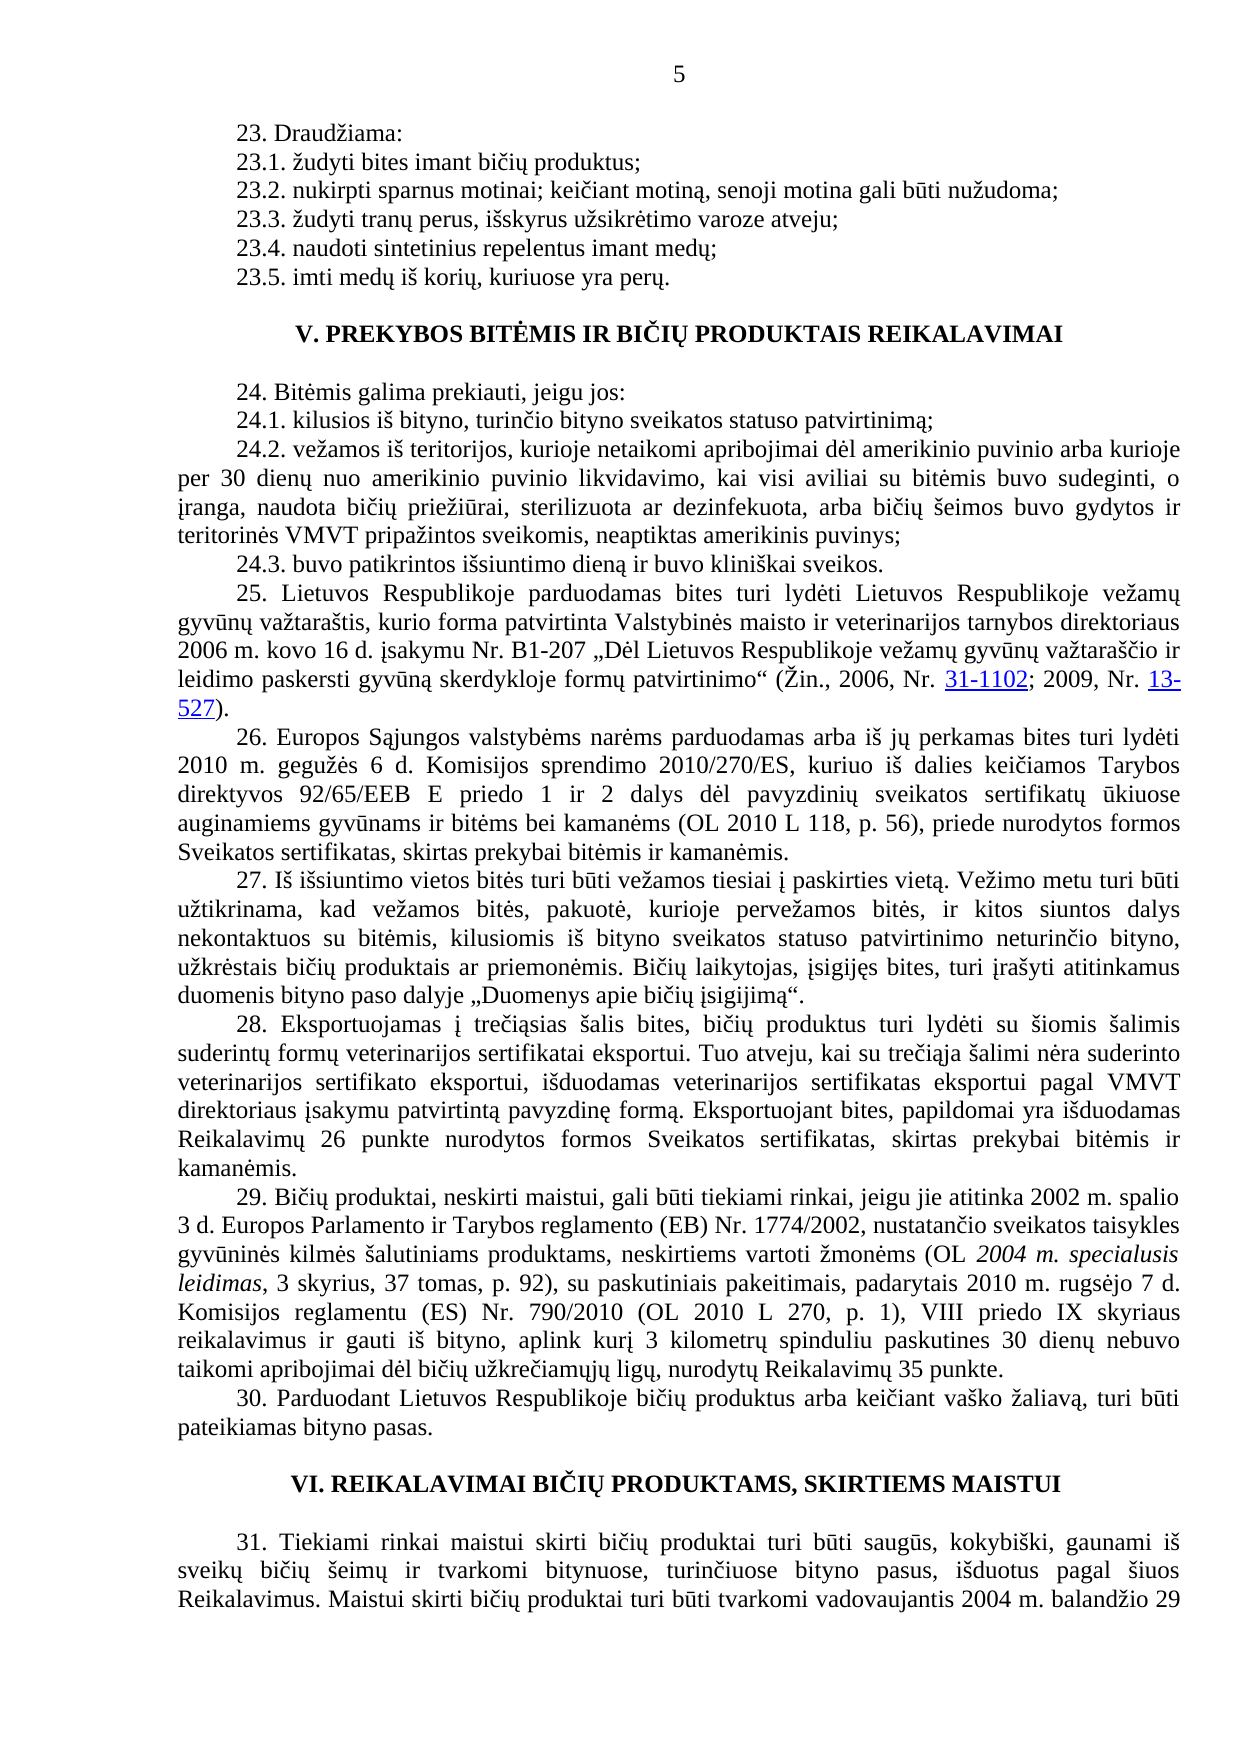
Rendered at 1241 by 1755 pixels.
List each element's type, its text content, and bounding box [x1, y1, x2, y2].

text 31. Tiekiami rinkai maistui skirti bičių produktai turi būti saugūs, kokybiški, gaunami iš sveikų bičių šeimų ir tvarkomi bitynuose, turinčiuose bityno pasus, išduotus pagal šiuos Reikalavimus. Maistui skirti bičių produktai turi būti tvarkomi vadovaujantis 2004 m. balandžio 29 [177, 1527, 1181, 1613]
text 23.2. nukirpti sparnus motinai; keičiant motiną, senoji motina gali būti nužudoma; [177, 176, 1181, 204]
text 29. Bičių produktai, neskirti maistui, gali būti tiekiami rinkai, jeigu jie atitinka 2002 m. spalio 3 d. Europos Parlamento ir Tarybos reglamento (EB) Nr. 1774/2002, nustatančio sveikatos taisykles gyvūninės kilmės šalutiniams produktams, neskirtiems vartoti žmonėms (OL 2004 m. specialusis leidimas, 3 skyrius, 37 tomas, p. 92), su paskutiniais pakeitimais, padarytais 2010 m. rugsėjo 7 d. Komisijos reglamentu (ES) Nr. 790/2010 (OL 2010 L 270, p. 1), VIII priedo IX skyriaus reikalavimus ir gauti iš bityno, aplink kurį 3 kilometrų spinduliu paskutines 30 dienų nebuvo taikomi apribojimai dėl bičių užkrečiamųjų ligų, nurodytų Reikalavimų 35 punkte. [177, 1182, 1181, 1383]
text 23. Draudžiama: [177, 118, 1181, 147]
text 24.3. buvo patikrintos išsiuntimo dieną ir buvo kliniškai sveikos. [177, 549, 1181, 578]
text VI. REIKALAVIMAI BIČIŲ PRODUKTaMS, SKIRTIEMS MAISTUI [177, 1469, 1181, 1498]
text 25. Lietuvos Respublikoje parduodamas bites turi lydėti Lietuvos Respublikoje vežamų gyvūnų važtaraštis, kurio forma patvirtinta Valstybinės maisto ir veterinarijos tarnybos direktoriaus 2006 m. kovo 16 d. įsakymu Nr. B1-207 „Dėl Lietuvos Respublikoje vežamų gyvūnų važtaraščio ir leidimo paskersti gyvūną skerdykloje formų patvirtinimo“ (Žin., 2006, Nr. 31-1102; 2009, Nr. 13-527). [177, 578, 1181, 722]
text 24.2. vežamos iš teritorijos, kurioje netaikomi apribojimai dėl amerikinio puvinio arba kurioje per 30 dienų nuo amerikinio puvinio likvidavimo, kai visi aviliai su bitėmis buvo sudeginti, o įranga, naudota bičių priežiūrai, sterilizuota ar dezinfekuota, arba bičių šeimos buvo gydytos ir teritorinės VMVT pripažintos sveikomis, neaptiktas amerikinis puvinys; [177, 434, 1181, 549]
text V. PREKYBOS BITĖMIS ir BIčių PRODUKTAIS REIKALAVIMAI [177, 319, 1181, 348]
text 26. Europos Sąjungos valstybėms narėms parduodamas arba iš jų perkamas bites turi lydėti 2010 m. gegužės 6 d. Komisijos sprendimo 2010/270/ES, kuriuo iš dalies keičiamos Tarybos direktyvos 92/65/EEB E priedo 1 ir 2 dalys dėl pavyzdinių sveikatos sertifikatų ūkiuose auginamiems gyvūnams ir bitėms bei kamanėms (OL 2010 L 118, p. 56), priede nurodytos formos Sveikatos sertifikatas, skirtas prekybai bitėmis ir kamanėmis. [177, 722, 1181, 866]
text 23.4. naudoti sintetinius repelentus imant medų; [177, 233, 1181, 262]
text 23.1. žudyti bites imant bičių produktus; [177, 147, 1181, 176]
text 28. Eksportuojamas į trečiąsias šalis bites, bičių produktus turi lydėti su šiomis šalimis suderintų formų veterinarijos sertifikatai eksportui. Tuo atveju, kai su trečiąja šalimi nėra suderinto veterinarijos sertifikato eksportui, išduodamas veterinarijos sertifikatas eksportui pagal VMVT direktoriaus įsakymu patvirtintą pavyzdinę formą. Eksportuojant bites, papildomai yra išduodamas Reikalavimų 26 punkte nurodytos formos Sveikatos sertifikatas, skirtas prekybai bitėmis ir kamanėmis. [177, 1009, 1181, 1182]
text 24.1. kilusios iš bityno, turinčio bityno sveikatos statuso patvirtinimą; [177, 406, 1181, 434]
text 23.5. imti medų iš korių, kuriuose yra perų. [177, 262, 1181, 291]
text 24. Bitėmis galima prekiauti, jeigu jos: [177, 377, 1181, 406]
text 27. Iš išsiuntimo vietos bitės turi būti vežamos tiesiai į paskirties vietą. Vežimo metu turi būti užtikrinama, kad vežamos bitės, pakuotė, kurioje pervežamos bitės, ir kitos siuntos dalys nekontaktuos su bitėmis, kilusiomis iš bityno sveikatos statuso patvirtinimo neturinčio bityno, užkrėstais bičių produktais ar priemonėmis. Bičių laikytojas, įsigijęs bites, turi įrašyti atitinkamus duomenis bityno paso dalyje „Duomenys apie bičių įsigijimą“. [177, 866, 1181, 1009]
text 30. Parduodant Lietuvos Respublikoje bičių produktus arba keičiant vaško žaliavą, turi būti pateikiamas bityno pasas. [177, 1383, 1181, 1441]
text 23.3. žudyti tranų perus, išskyrus užsikrėtimo varoze atveju; [177, 204, 1181, 233]
